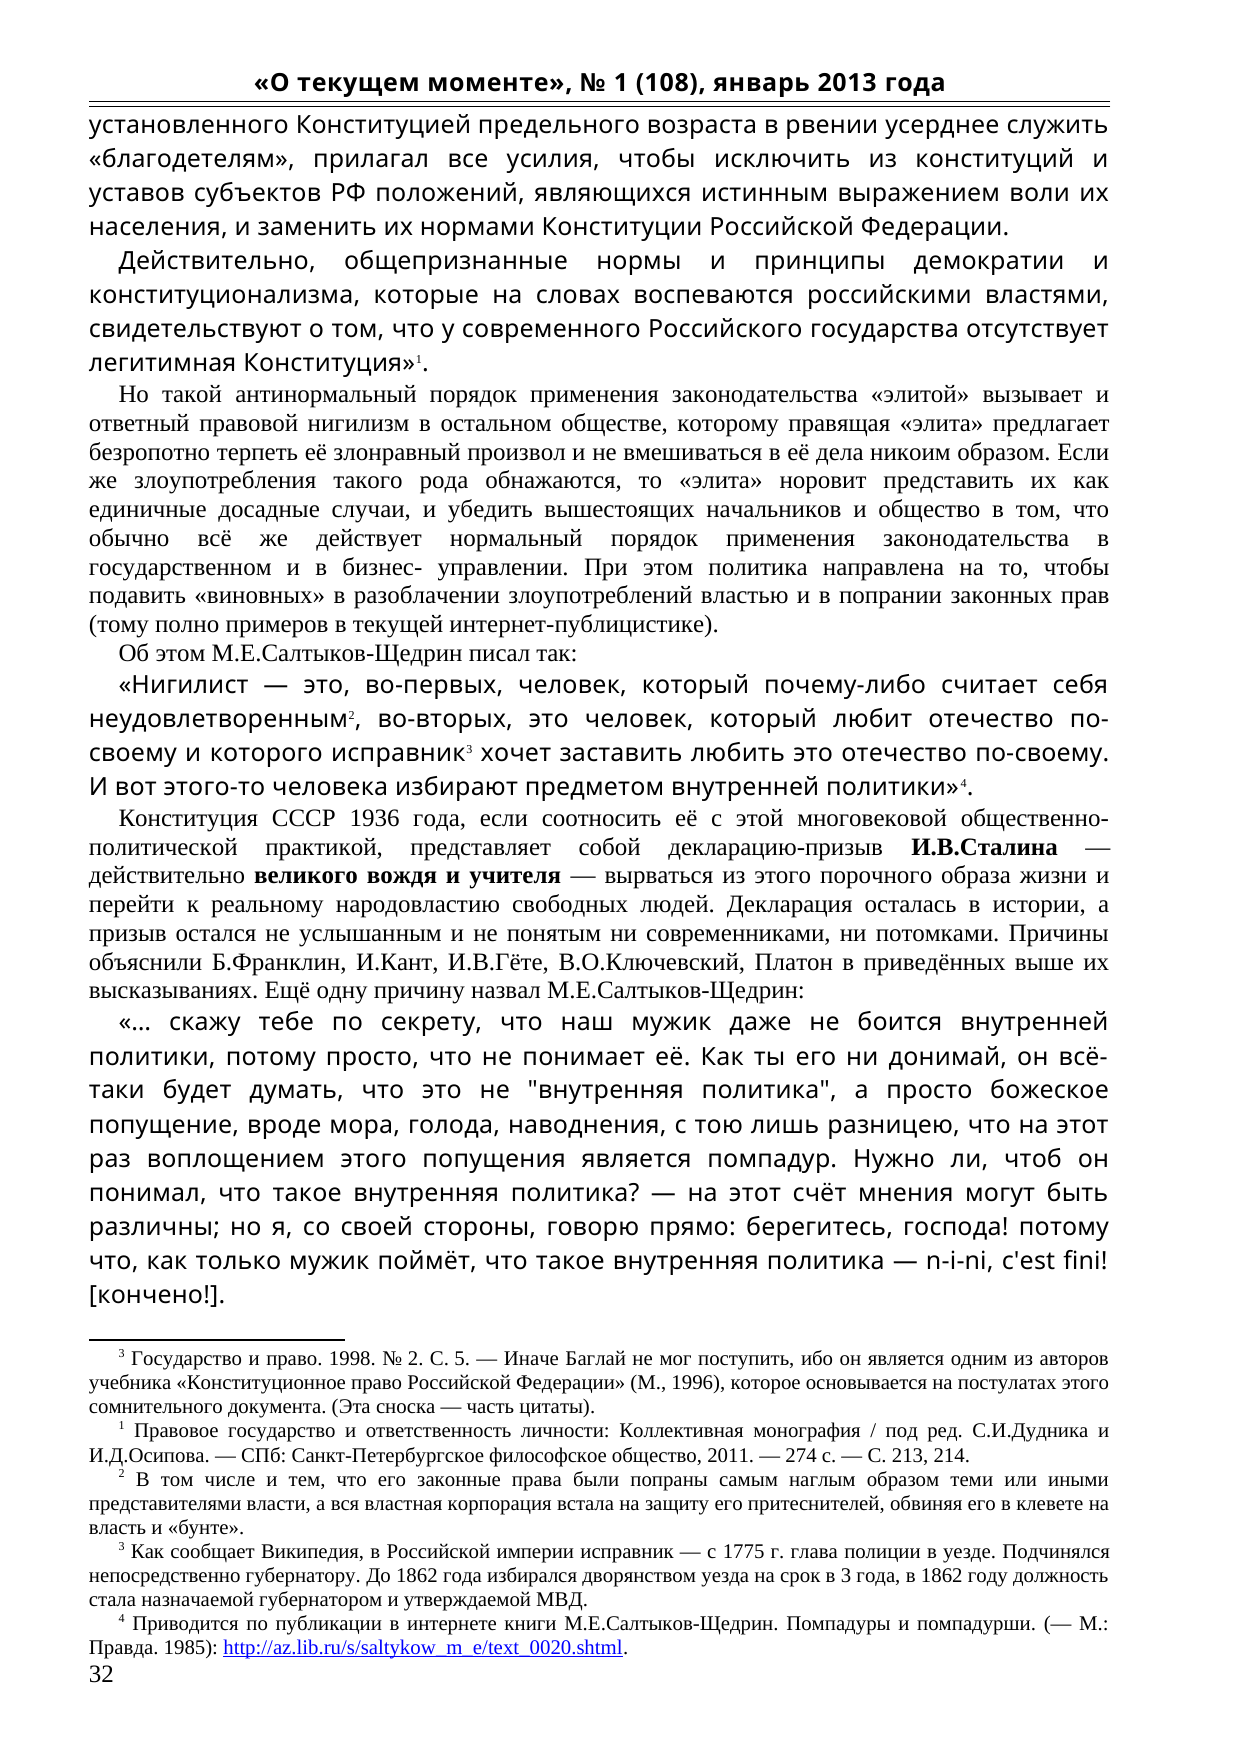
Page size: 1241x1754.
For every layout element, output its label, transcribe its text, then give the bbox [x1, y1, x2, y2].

text Но такой антинормальный порядок применения законодательства «элитой» вызывает и ответный правовой нигилизм в остальном обществе, которому правящая «элита» предлагает безропотно терпеть её злонравный произвол и не вмешиваться в её дела никоим образом. Если же злоупотребления такого рода обнажаются, то «элита» норовит представить их как единичные досадные случаи, и убедить вышестоящих начальников и общество в том, что обычно всё же действует нормальный порядок применения законодательства в государственном и в бизнес- управлении. При этом политика направлена на то, чтобы подавить «виновных» в разоблачении злоупотреблений властью и в попрании законных прав (тому полно примеров в текущей интернет-публицистике). [89, 379, 1110, 638]
text В том числе и тем, что его законные права были попраны самым наглым образом теми или иными представителями власти, а вся властная корпорация встала на защиту его притеснителей, обвиняя его в клевете на власть и «бунте». [89, 1467, 1110, 1539]
text Как сообщает Википедия, в Российской империи исправник — с 1775 г. глава полиции в уезде. Подчинялся непосредственно губернатору. До 1862 года избирался дворянством уезда на срок в 3 года, в 1862 году должность стала назначаемой губернатором и утверждаемой МВД. [89, 1539, 1110, 1611]
text Правовое государство и ответственность личности: Коллективная монография / под ред. С.И.Дудника и И.Д.Осипова. — СПб: Санкт-Петербургское философское общество, 2011. — 274 с. — С. 213, 214. [89, 1418, 1110, 1467]
text Приводится по публикации в интернете книги М.Е.Салтыков-Щедрин. Помпадуры и помпадурши. (— М.: Правда. 1985): http://az.lib.ru/s/saltykow_m_e/text_0020.shtml. [89, 1611, 1110, 1659]
text «Нигилист — это, во-первых, человек, который почему-либо считает себя неудовлетворенным, во-вторых, это человек, который любит отечество по-своему и которого исправник хочет заставить любить это отечество по-своему. И вот этого-то человека избирают предметом внутренней политики». [89, 667, 1110, 803]
text Государство и право. 1998. № 2. С. 5. — Иначе Баглай не мог поступить, ибо он является одним из авторов учебника «Конституционное право Российской Федерации» (М., 1996), которое основывается на постулатах этого сомнительного документа. (Эта сноска — часть цитаты). [89, 1346, 1110, 1418]
text установленного Конституцией предельного возраста в рвении усерднее служить «благодетелям», прилагал все усилия, чтобы исключить из конституций и уставов субъектов РФ положений, являющихся истинным выражением воли их населения, и заменить их нормами Конституции Российской Федерации. [89, 107, 1110, 243]
text «… скажу тебе по секрету, что наш мужик даже не боится внутренней политики, потому просто, что не понимает её. Как ты его ни донимай, он всё-таки будет думать, что это не "внутренняя политика", а просто божеское попущение, вроде мора, голода, наводнения, с тою лишь разницею, что на этот раз воплощением этого попущения является помпадур. Нужно ли, чтоб он понимал, что такое внутренняя политика? — на этот счёт мнения могут быть различны; но я, со своей стороны, говорю прямо: берегитесь, господа! потому что, как только мужик поймёт, что такое внутренняя политика — n-i-ni, c'est fini! [кончено!]. [89, 1004, 1110, 1311]
text Действительно, общепризнанные нормы и принципы демократии и конституционализма, которые на словах воспеваются российскими властями, свидетельствуют о том, что у современного Российского государства отсутствует легитимная Конституция». [89, 243, 1110, 379]
text Об этом М.Е.Салтыков-Щедрин писал так: [89, 638, 1110, 667]
text Конституция СССР 1936 года, если соотносить её с этой многовековой общественно-политической практикой, представляет собой декларацию-призыв И.В.Сталина — действительно великого вождя и учителя — вырваться из этого порочного образа жизни и перейти к реальному народовластию свободных людей. Декларация осталась в истории, а призыв остался не услышанным и не понятым ни современниками, ни потомками. Причины объяснили Б.Франклин, И.Кант, И.В.Гёте, В.О.Ключевский, Платон в приведённых выше их высказываниях. Ещё одну причину назвал М.Е.Салтыков-Щедрин: [89, 803, 1110, 1004]
